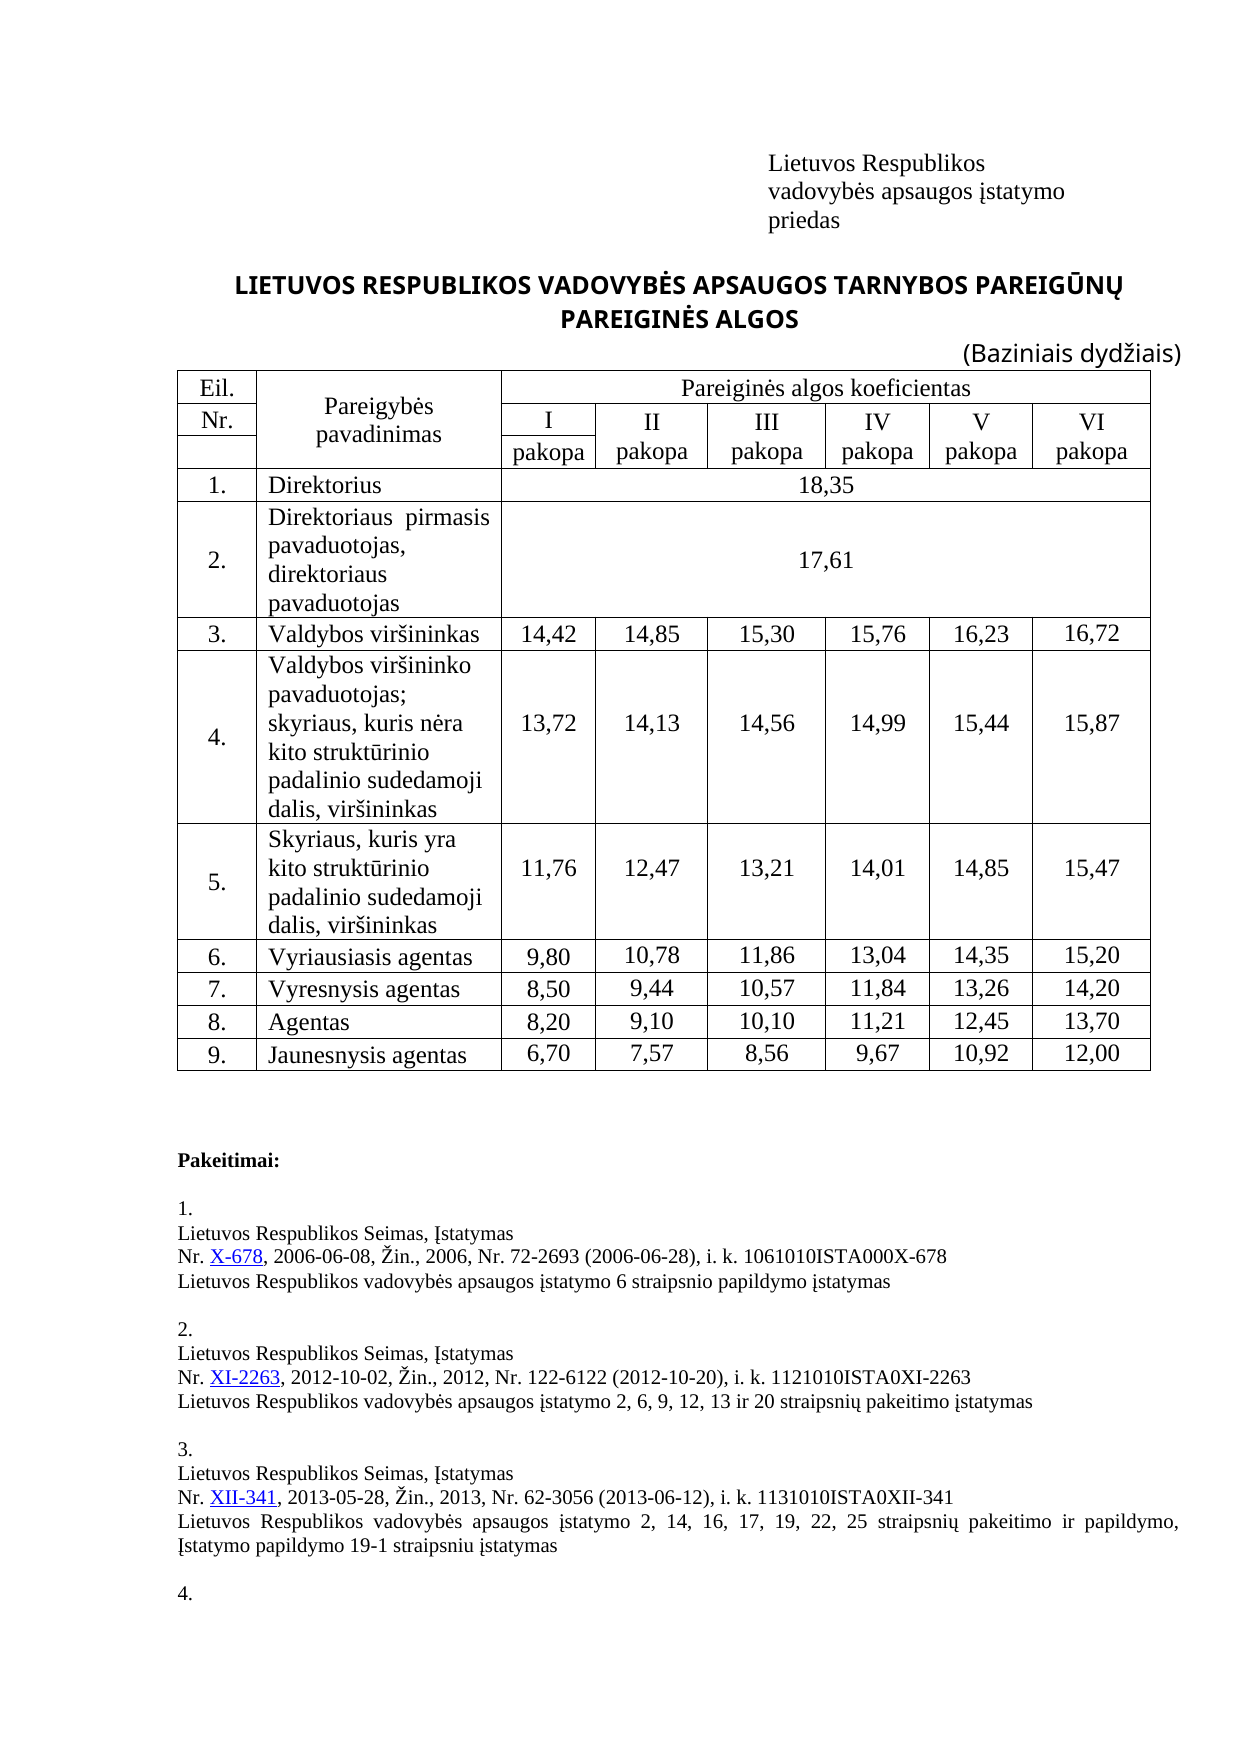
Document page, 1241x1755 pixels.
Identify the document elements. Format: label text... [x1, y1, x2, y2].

table_cell 8,56 [708, 1039, 825, 1070]
table_cell 1. [178, 469, 256, 501]
table_cell 15,30 [708, 618, 825, 649]
table_cell Valdybos viršininko pavaduotojas; skyriaus, kuris nėra kito struktūrinio padalinio sudedamoji dalis, viršininkas [257, 651, 501, 823]
text Lietuvos Respublikos Seimas, Įstatymas [177, 1220, 1181, 1244]
table_cell 9,80 [502, 940, 595, 972]
text Lietuvos Respublikos Seimas, Įstatymas [177, 1461, 1181, 1485]
table_cell 17,61 [502, 502, 1150, 617]
table_cell 14,35 [930, 940, 1032, 972]
table_cell 9,67 [826, 1039, 929, 1070]
text (Baziniais dydžiais) [177, 336, 1181, 370]
table_cell 13,21 [708, 824, 825, 939]
text Nr. XI-2263, 2012-10-02, Žin., 2012, Nr. 122-6122 (2012-10-20), i. k. 1121010ISTA0XI-2263 [177, 1365, 1181, 1389]
table_cell 18,35 [502, 469, 1150, 501]
table_header Pareiginės algos koeficientas [502, 371, 1150, 403]
table_header Pareigybės pavadinimas [257, 371, 501, 468]
table_cell 14,56 [708, 651, 825, 823]
table_cell [178, 436, 256, 468]
table_cell 11,84 [826, 973, 929, 1005]
table_cell Direktoriaus pirmasis pavaduotojas, direktoriaus pavaduotojas [257, 502, 501, 617]
table_cell 12,45 [930, 1006, 1032, 1037]
text priedas [177, 205, 1181, 234]
table_cell 15,44 [930, 651, 1032, 823]
table_cell 16,72 [1033, 618, 1150, 649]
table_cell 14,85 [596, 618, 707, 649]
table_cell 9,44 [596, 973, 707, 1005]
table_cell 12,00 [1033, 1039, 1150, 1070]
table_cell 14,42 [502, 618, 595, 649]
table_cell 3. [178, 618, 256, 649]
table_cell Valdybos viršininkas [257, 618, 501, 649]
table_cell 11,21 [826, 1006, 929, 1037]
table_cell pakopa [502, 436, 595, 468]
table_cell 13,26 [930, 973, 1032, 1005]
text 1. [177, 1196, 1181, 1220]
text 3. [177, 1437, 1181, 1461]
table_cell 10,57 [708, 973, 825, 1005]
table_cell 11,76 [502, 824, 595, 939]
table_cell 6,70 [502, 1039, 595, 1070]
table_cell 10,78 [596, 940, 707, 972]
text Lietuvos Respublikos Seimas, Įstatymas [177, 1341, 1181, 1365]
table_cell 10,10 [708, 1006, 825, 1037]
table_cell Vyresnysis agentas [257, 973, 501, 1005]
table_cell 15,20 [1033, 940, 1150, 972]
table_cell 10,92 [930, 1039, 1032, 1070]
table_cell Vyriausiasis agentas [257, 940, 501, 972]
table_cell 14,13 [596, 651, 707, 823]
table_cell 15,76 [826, 618, 929, 649]
text Lietuvos Respublikos vadovybės apsaugos įstatymo 2, 6, 9, 12, 13 ir 20 straipsnių pakeitimo įstatymas [177, 1389, 1181, 1413]
table_cell 8,50 [502, 973, 595, 1005]
text 4. [177, 1581, 1181, 1605]
table_cell 11,86 [708, 940, 825, 972]
table_cell 9,10 [596, 1006, 707, 1037]
table_cell IV pakopa [826, 404, 929, 468]
table_cell 14,99 [826, 651, 929, 823]
table_cell Jaunesnysis agentas [257, 1039, 501, 1070]
table_cell 7. [178, 973, 256, 1005]
table_cell 16,23 [930, 618, 1032, 649]
table_cell 9. [178, 1039, 256, 1070]
table_cell 12,47 [596, 824, 707, 939]
text 2. [177, 1317, 1181, 1341]
table_cell II pakopa [596, 404, 707, 468]
text Lietuvos Respublikos vadovybės apsaugos įstatymo 2, 14, 16, 17, 19, 22, 25 straipsnių pakeitimo ir papildymo, Įstatymo papildymo 19-1 straipsniu įstatymas [177, 1509, 1181, 1557]
table_cell 13,72 [502, 651, 595, 823]
text Lietuvos Respublikos vadovybės apsaugos įstatymo 6 straipsnio papildymo įstatymas [177, 1268, 1181, 1293]
table_cell Skyriaus, kuris yra kito struktūrinio padalinio sudedamoji dalis, viršininkas [257, 824, 501, 939]
table_cell 6. [178, 940, 256, 972]
table_cell 15,87 [1033, 651, 1150, 823]
table_cell 4. [178, 651, 256, 823]
text Pakeitimai: [177, 1148, 1181, 1172]
table_cell 14,20 [1033, 973, 1150, 1005]
table_cell 7,57 [596, 1039, 707, 1070]
table_cell Nr. [178, 404, 256, 435]
text vadovybės apsaugos įstatymo [177, 176, 1181, 205]
text Nr. X-678, 2006-06-08, Žin., 2006, Nr. 72-2693 (2006-06-28), i. k. 1061010ISTA000X-678 [177, 1244, 1181, 1268]
table_cell I [502, 404, 595, 435]
table_cell 8,20 [502, 1006, 595, 1037]
table_cell 15,47 [1033, 824, 1150, 939]
table_cell III pakopa [708, 404, 825, 468]
text LIETUVOS RESPUBLIKOS VADOVYBĖS APSAUGOS TARNYBOS PAREIGŪNŲ PAREIGINĖS ALGOS [177, 268, 1181, 336]
text Lietuvos Respublikos [768, 148, 1181, 176]
table_cell 14,01 [826, 824, 929, 939]
table_header Eil. [178, 371, 256, 403]
table_cell VI pakopa [1033, 404, 1150, 468]
text Nr. XII-341, 2013-05-28, Žin., 2013, Nr. 62-3056 (2013-06-12), i. k. 1131010ISTA0XII-341 [177, 1485, 1181, 1509]
table_cell 5. [178, 824, 256, 939]
table_cell Direktorius [257, 469, 501, 501]
table_cell Agentas [257, 1006, 501, 1037]
table_cell 2. [178, 502, 256, 617]
table_cell 13,70 [1033, 1006, 1150, 1037]
table_cell V pakopa [930, 404, 1032, 468]
table_cell 8. [178, 1006, 256, 1037]
table_cell 13,04 [826, 940, 929, 972]
table_cell 14,85 [930, 824, 1032, 939]
